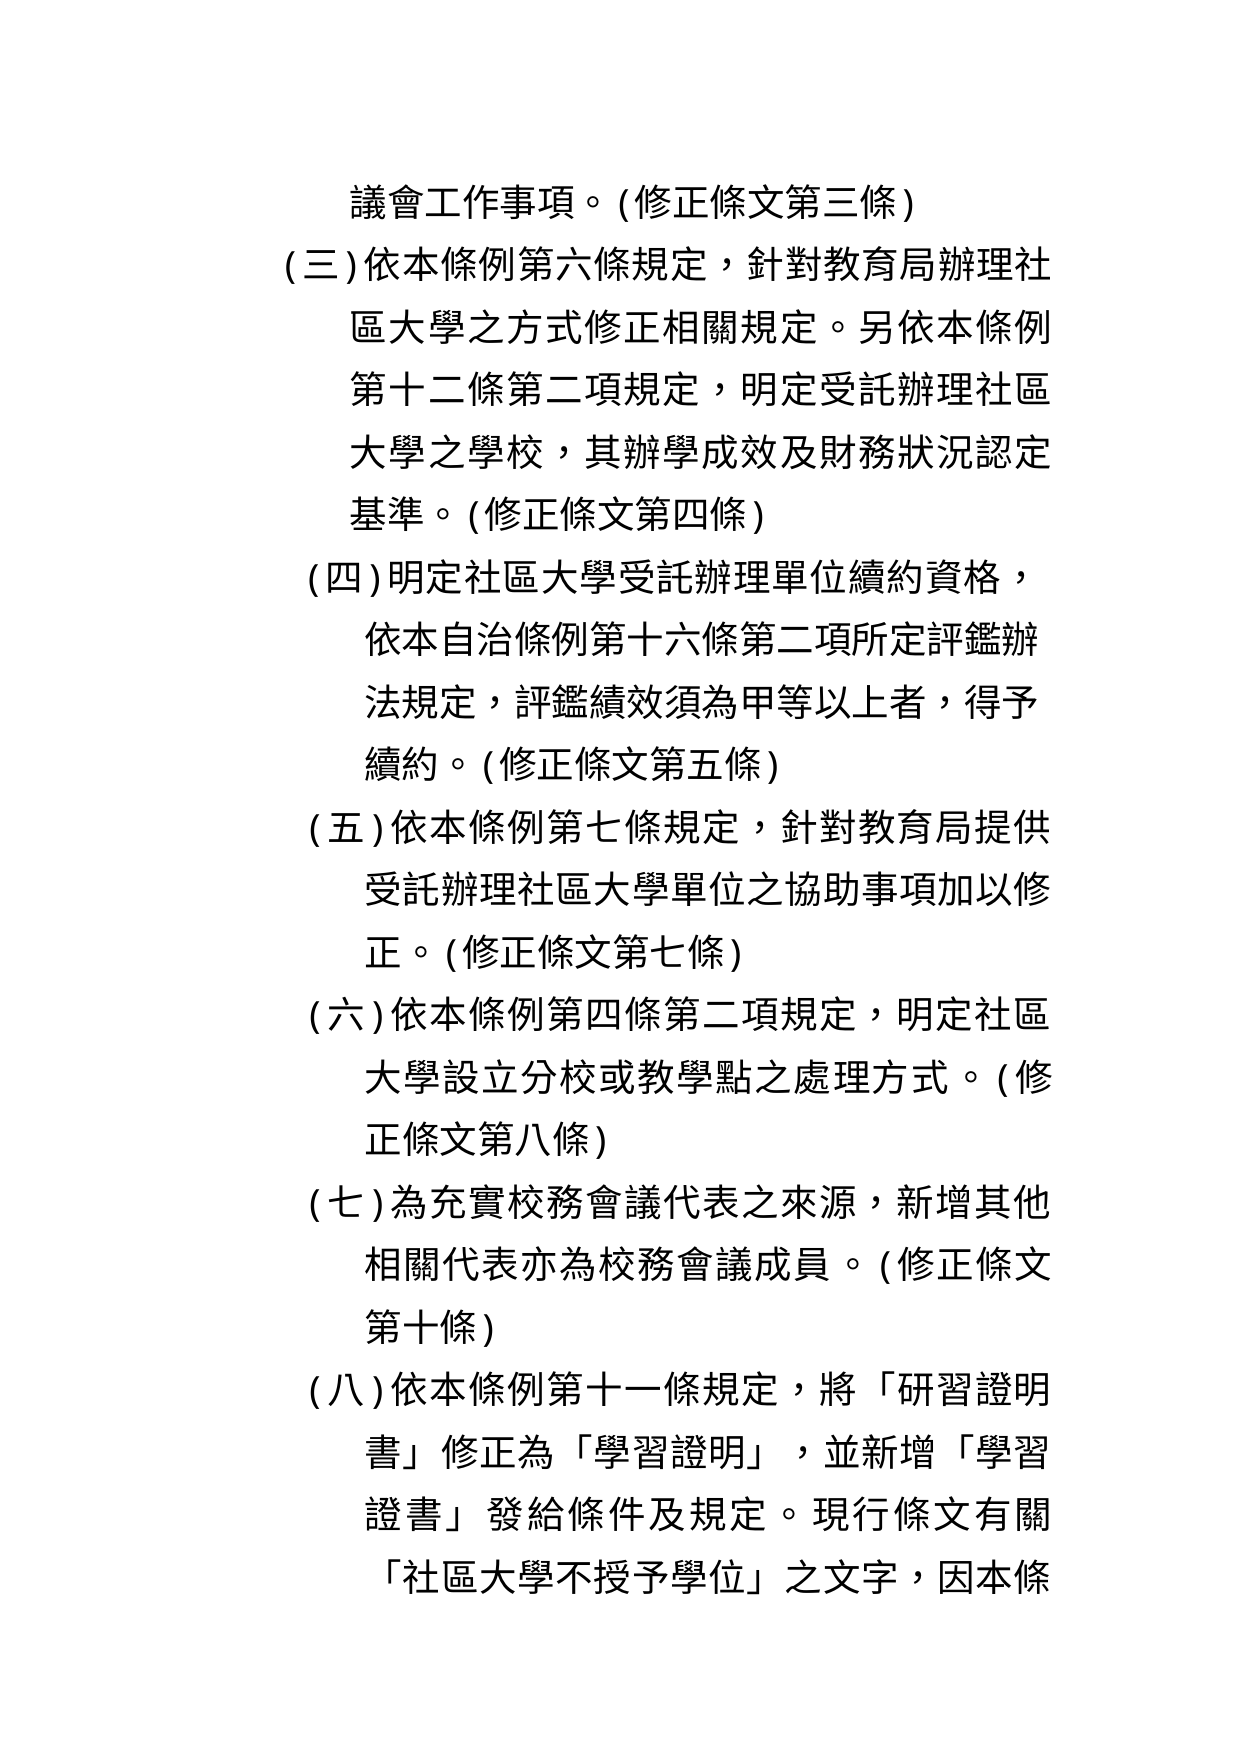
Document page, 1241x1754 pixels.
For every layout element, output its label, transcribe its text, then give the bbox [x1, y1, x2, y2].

text (七)為充實校務會議代表之來源，新增其他相關代表亦為校務會議成員。(修正條文第十條) [231, 1158, 1053, 1346]
text (四)明定社區大學受託辦理單位續約資格，依本自治條例第十六條第二項所定評鑑辦法規定，評鑑績效須為甲等以上者，得予續約。(修正條文第五條) [232, 533, 1040, 783]
text (六)依本條例第四條第二項規定，明定社區大學設立分校或教學點之處理方式。(修正條文第八條) [231, 971, 1053, 1158]
text (三)依本條例第六條規定，針對教育局辦理社區大學之方式修正相關規定。另依本條例第十二條第二項規定，明定受託辦理社區大學之學校，其辦學成效及財務狀況認定基準。(修正條文第四條) [232, 221, 1053, 533]
text (五)依本條例第七條規定，針對教育局提供受託辦理社區大學單位之協助事項加以修正。(修正條文第七條) [231, 783, 1053, 971]
text (八)依本條例第十一條規定，將「研習證明書」修正為「學習證明」，並新增「學習證書」發給條件及規定。現行條文有關「社區大學不授予學位」之文字，因本條 [231, 1346, 1053, 1596]
text 議會工作事項。(修正條文第三條) [232, 158, 1053, 221]
